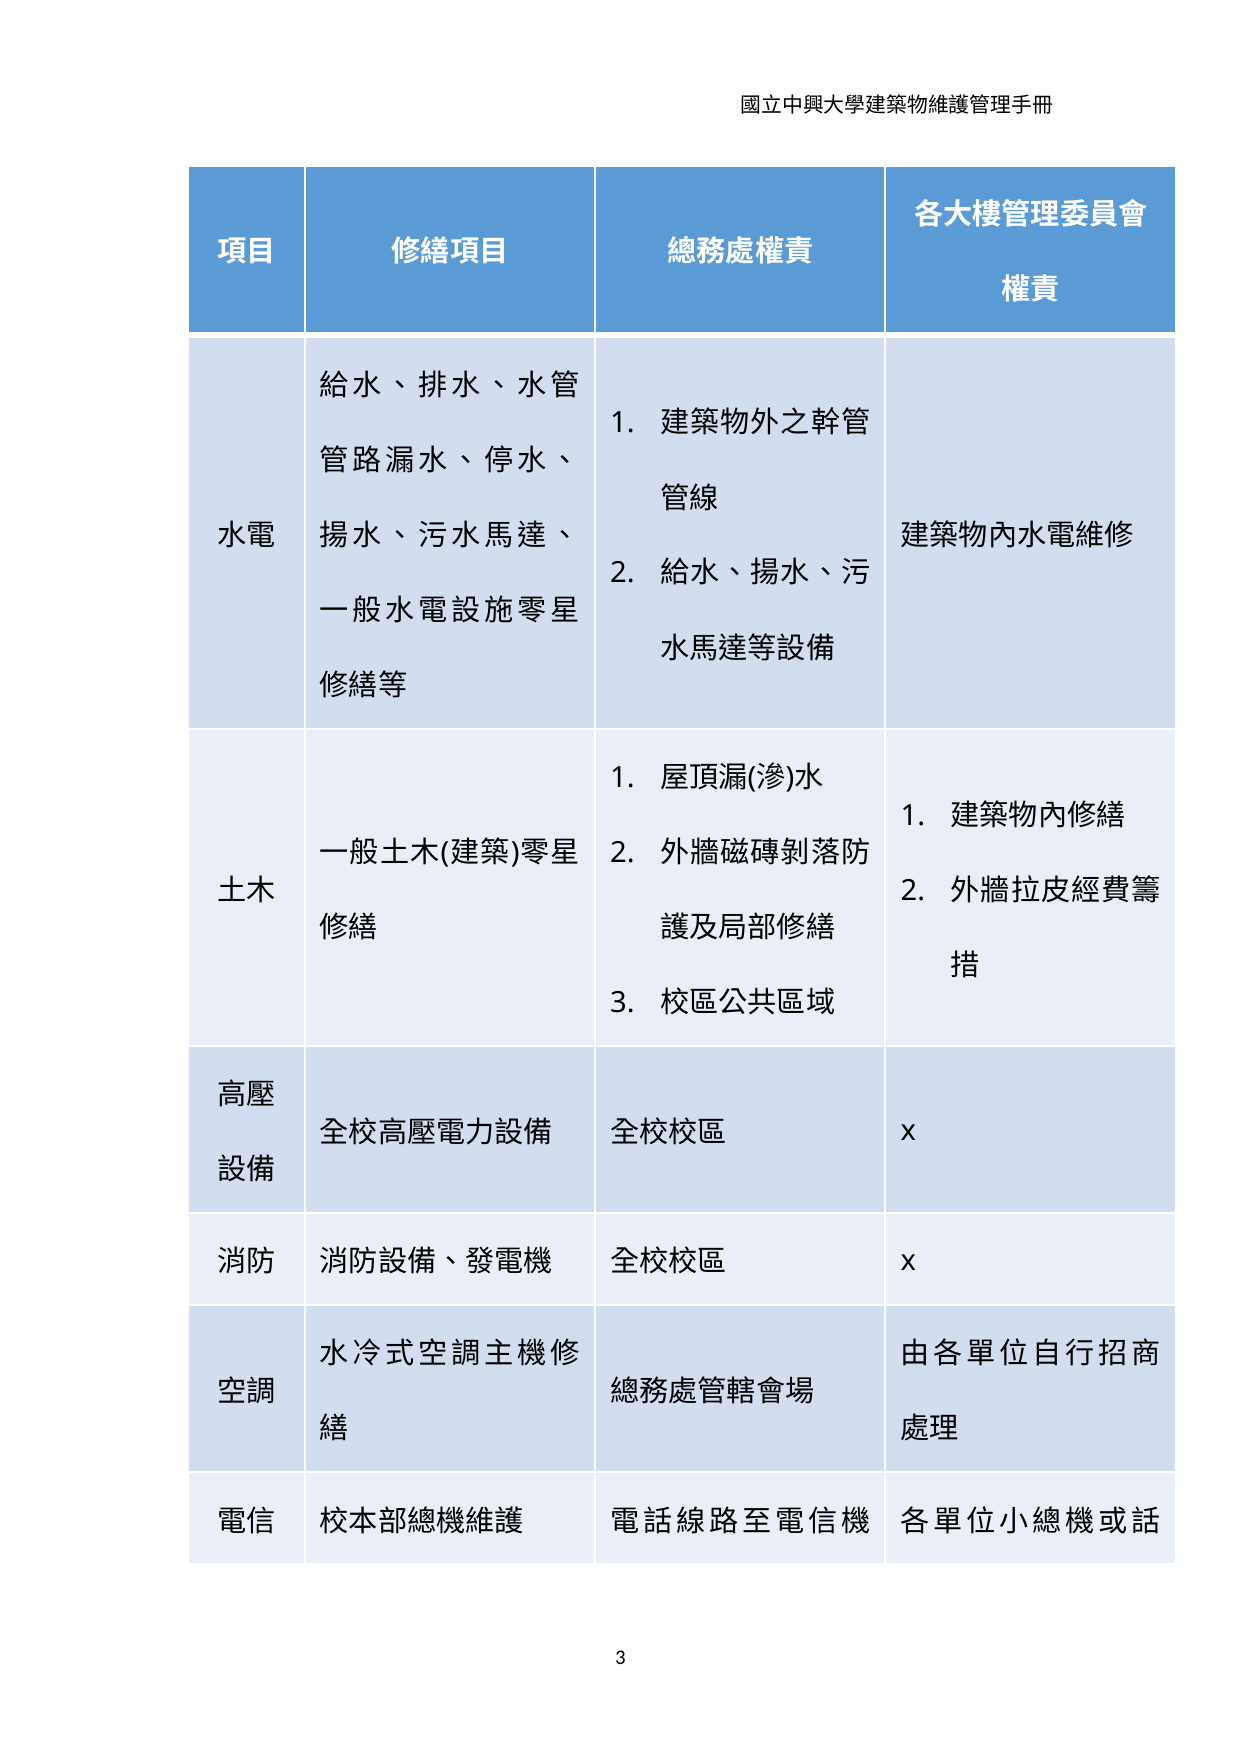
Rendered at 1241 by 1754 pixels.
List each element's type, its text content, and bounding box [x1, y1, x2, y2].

table_cell 電信 [189, 1473, 304, 1563]
table_cell 水冷式空調主機修繕 [306, 1306, 594, 1471]
table_cell 水電 [189, 338, 304, 728]
table_cell 建築物外之幹管管線 給水、揚水、污水馬達等設備 [596, 338, 884, 728]
table_cell x [886, 1214, 1175, 1304]
table_cell 空調 [189, 1306, 304, 1471]
table_cell 屋頂漏(滲)水 外牆磁磚剝落防護及局部修繕 校區公共區域 [596, 730, 884, 1045]
table_header 總務處權責 [596, 167, 884, 332]
table_cell 高壓設備 [189, 1047, 304, 1212]
table_cell 建築物內修繕 外牆拉皮經費籌措 [886, 730, 1175, 1045]
table_cell 一般土木(建築)零星修繕 [306, 730, 594, 1045]
table_cell 土木 [189, 730, 304, 1045]
table_cell 由各單位自行招商處理 [886, 1306, 1175, 1471]
table_cell 給水、排水、水管管路漏水、停水、揚水、污水馬達、一般水電設施零星修繕等 [306, 338, 594, 728]
table_cell 各單位小總機或話 [886, 1473, 1175, 1563]
table_cell 全校校區 [596, 1047, 884, 1212]
table_cell 消防設備、發電機 [306, 1214, 594, 1304]
table_header 項目 [189, 167, 304, 332]
table_cell 總務處管轄會場 [596, 1306, 884, 1471]
table_cell x [886, 1047, 1175, 1212]
table_cell 全校高壓電力設備 [306, 1047, 594, 1212]
table_cell 建築物內水電維修 [886, 338, 1175, 728]
table_cell 校本部總機維護 [306, 1473, 594, 1563]
table_cell 全校校區 [596, 1214, 884, 1304]
table_header 修繕項目 [306, 167, 594, 332]
table_cell 電話線路至電信機 [596, 1473, 884, 1563]
table_header 各大樓管理委員會權責 [886, 167, 1175, 332]
table_cell 消防 [189, 1214, 304, 1304]
